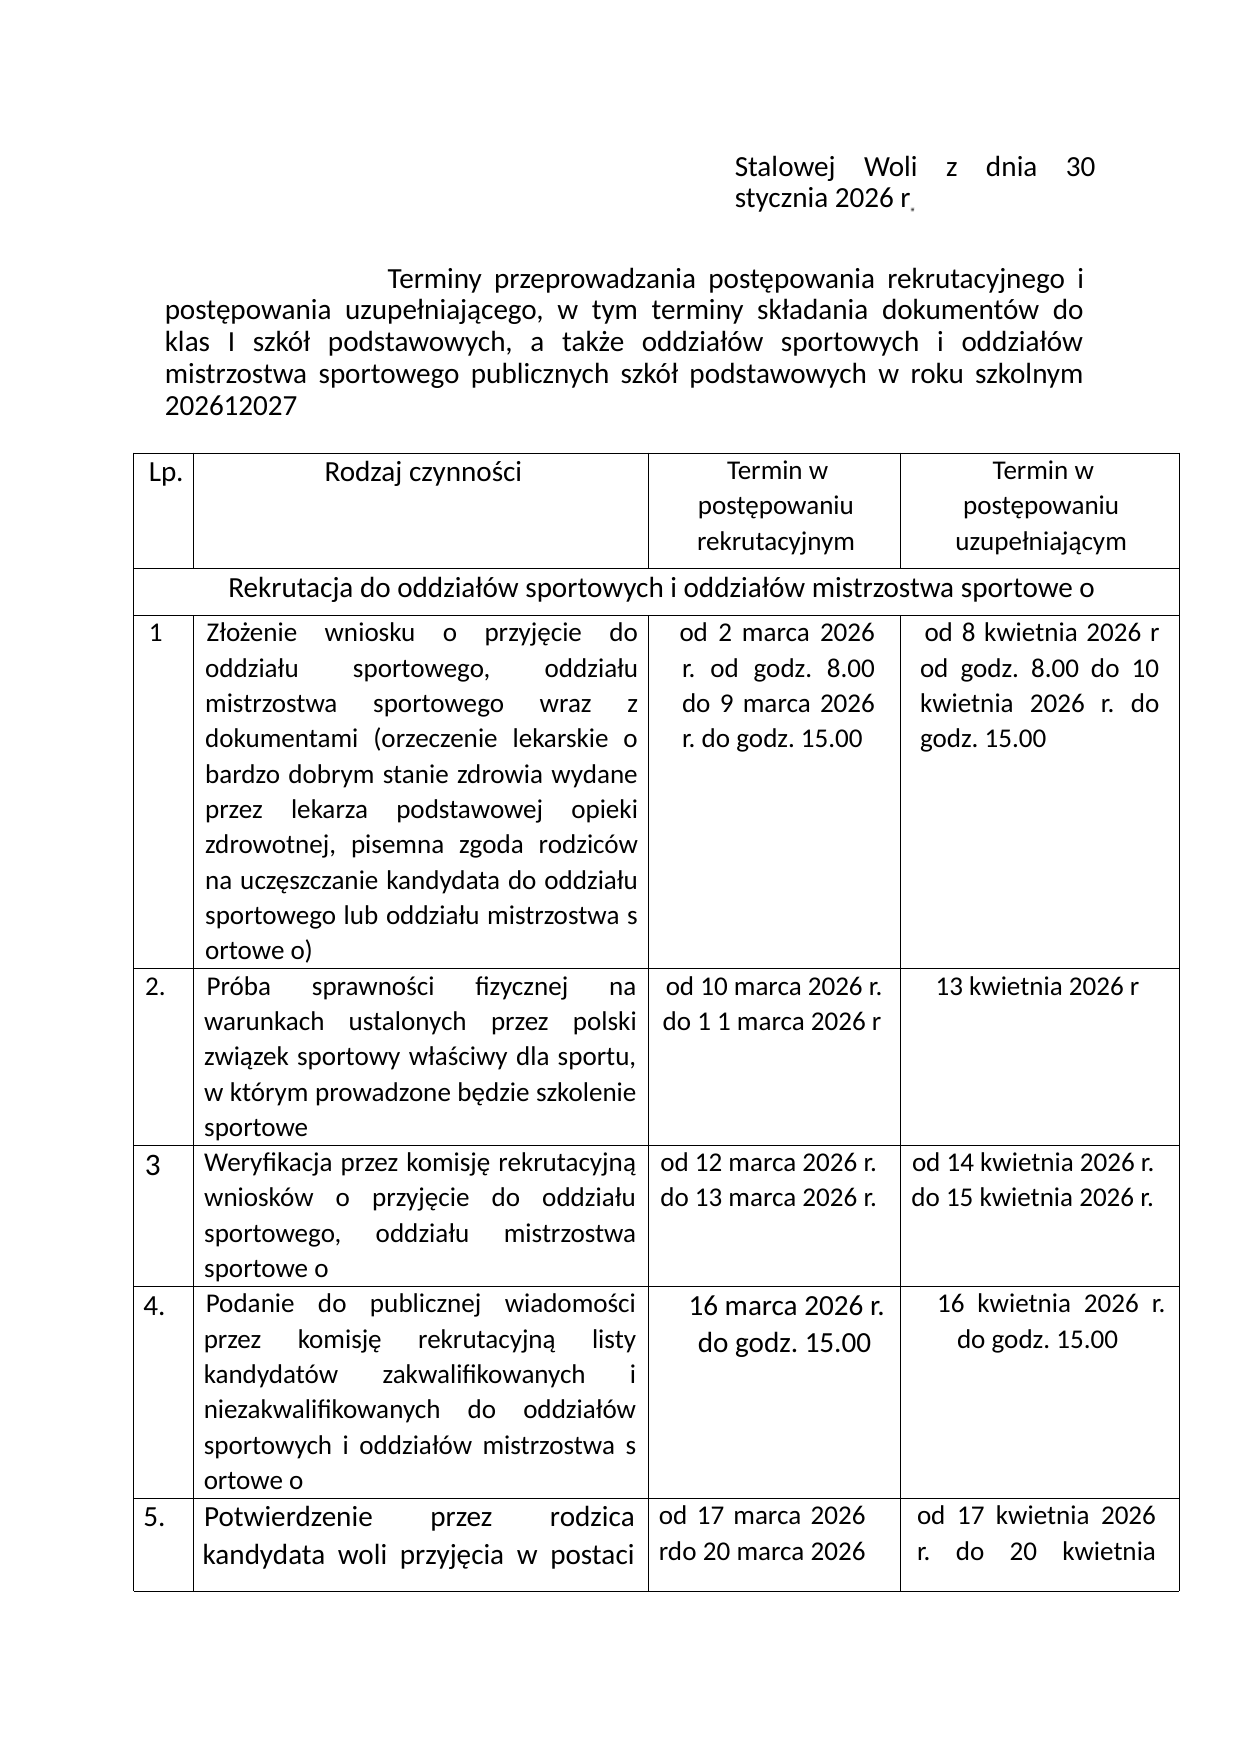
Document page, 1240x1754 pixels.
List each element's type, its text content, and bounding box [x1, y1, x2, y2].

table_header Termin w postępowaniu rekrutacyjnym [649, 454, 900, 568]
table_cell 16 marca 2026 r. do godz. 15.00 [649, 1287, 900, 1498]
table_cell od 17 kwietnia 2026 r. do 20 kwietnia [901, 1499, 1179, 1591]
table_cell [114, 1498, 133, 1591]
table_cell 3 [134, 1146, 193, 1286]
table_header Rodzaj czynności [194, 454, 648, 568]
table_cell 1 [134, 616, 193, 968]
table_cell od 2 marca 2026 r. od godz. 8.00 do 9 marca 2026 r. do godz. 15.00 [649, 616, 900, 968]
table_header Termin w postępowaniu uzupełniającym [901, 454, 1179, 568]
table_cell Rekrutacja do oddziałów sportowych i oddziałów mistrzostwa sportowe o [194, 569, 1179, 615]
table_cell od 8 kwietnia 2026 r od godz. 8.00 do 10 kwietnia 2026 r. do godz. 15.00 [901, 616, 1179, 968]
table_cell od 14 kwietnia 2026 r. do 15 kwietnia 2026 r. [901, 1146, 1179, 1286]
table_cell 13 kwietnia 2026 r [901, 969, 1179, 1145]
table_cell Próba sprawności fizycznej na warunkach ustalonych przez polski związek sportowy właściwy dla sportu, w którym prowadzone będzie szkolenie sportowe [194, 969, 648, 1145]
table_cell Podanie do publicznej wiadomości przez komisję rekrutacyjną listy kandydatów zakwalifikowanych i niezakwalifikowanych do oddziałów sportowych i oddziałów mistrzostwa s ortowe o [194, 1287, 648, 1498]
table_cell [134, 569, 194, 615]
table_cell 2. [134, 969, 193, 1145]
text Stalowej Woli z dnia 30 stycznia 2026 r [632, 151, 1096, 215]
table_cell od 12 marca 2026 r. do 13 marca 2026 r. [649, 1146, 900, 1286]
table_cell Złożenie wniosku o przyjęcie do oddziału sportowego, oddziału mistrzostwa sportowego wraz z dokumentami (orzeczenie lekarskie o bardzo dobrym stanie zdrowia wydane przez lekarza podstawowej opieki zdrowotnej, pisemna zgoda rodziców na uczęszczanie kandydata do oddziału sportowego lub oddziału mistrzostwa s ortowe o) [194, 616, 648, 968]
table_cell 4. [134, 1287, 193, 1498]
table_cell Weryfikacja przez komisję rekrutacyjną wniosków o przyjęcie do oddziału sportowego, oddziału mistrzostwa sportowe o [194, 1146, 648, 1286]
table_cell 5. [134, 1499, 193, 1591]
table_cell od 17 marca 2026 rdo 20 marca 2026 [649, 1499, 900, 1591]
table_header [114, 453, 133, 1498]
text Terminy przeprowadzania postępowania rekrutacyjnego i postępowania uzupełniającego, w tym terminy składania dokumentów do klas I szkół podstawowych, a także oddziałów sportowych i oddziałów mistrzostwa sportowego publicznych szkół podstawowych w roku szkolnym 202612027 [164, 262, 1084, 423]
table_cell od 10 marca 2026 r. do 1 1 marca 2026 r [649, 969, 900, 1145]
table_header Lp. [134, 454, 193, 568]
table_cell 16 kwietnia 2026 r. do godz. 15.00 [901, 1287, 1179, 1498]
table_cell Potwierdzenie przez rodzica kandydata woli przyjęcia w postaci [194, 1499, 648, 1591]
